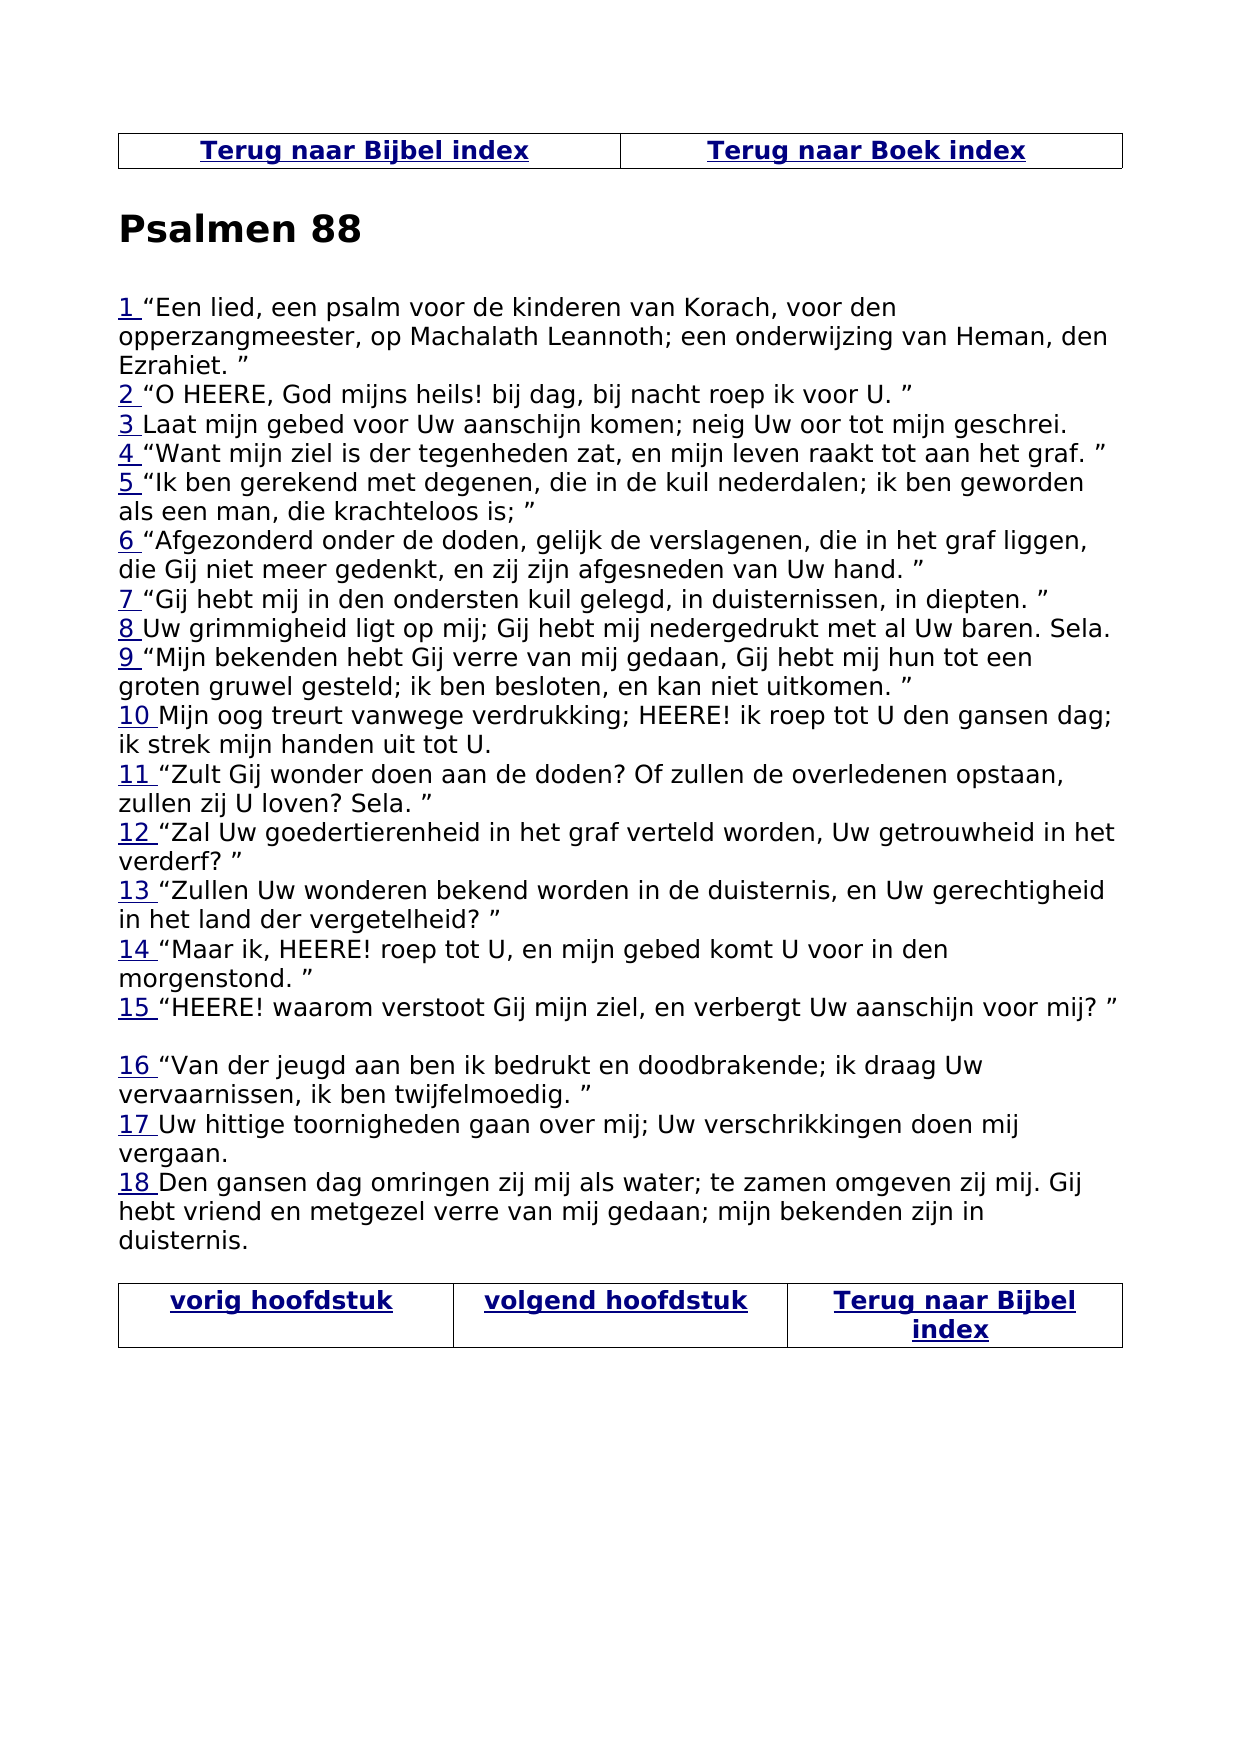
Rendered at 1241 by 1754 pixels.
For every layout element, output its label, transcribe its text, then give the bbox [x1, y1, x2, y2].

text 1 “Een lied, een psalm voor de kinderen van Korach, voor den opperzangmeester, op Machalath Leannoth; een onderwijzing van Heman, den Ezrahiet. ” 2 “O HEERE, God mijns heils! bij dag, bij nacht roep ik voor U. ” 3 Laat mijn gebed voor Uw aanschijn komen; neig Uw oor tot mijn geschrei. 4 “Want mijn ziel is der tegenheden zat, en mijn leven raakt tot aan het graf. ” 5 “Ik ben gerekend met degenen, die in de kuil nederdalen; ik ben geworden als een man, die krachteloos is; ” 6 “Afgezonderd onder de doden, gelijk de verslagenen, die in het graf liggen, die Gij niet meer gedenkt, en zij zijn afgesneden van Uw hand. ” 7 “Gij hebt mij in den ondersten kuil gelegd, in duisternissen, in diepten. ” 8 Uw grimmigheid ligt op mij; Gij hebt mij nedergedrukt met al Uw baren. Sela. 9 “Mijn bekenden hebt Gij verre van mij gedaan, Gij hebt mij hun tot een groten gruwel gesteld; ik ben besloten, en kan niet uitkomen. ” 10 Mijn oog treurt vanwege verdrukking; HEERE! ik roep tot U den gansen dag; ik strek mijn handen uit tot U. 11 “Zult Gij wonder doen aan de doden? Of zullen de overledenen opstaan, zullen zij U loven? Sela. ” 12 “Zal Uw goedertierenheid in het graf verteld worden, Uw getrouwheid in het verderf? ” 13 “Zullen Uw wonderen bekend worden in de duisternis, en Uw gerechtigheid in het land der vergetelheid? ” 14 “Maar ik, HEERE! roep tot U, en mijn gebed komt U voor in den morgenstond. ” 15 “HEERE! waarom verstoot Gij mijn ziel, en verbergt Uw aanschijn voor mij? ” 16 “Van der jeugd aan ben ik bedrukt en doodbrakende; ik draag Uw vervaarnissen, ik ben twijfelmoedig. ” 17 Uw hittige toornigheden gaan over mij; Uw verschrikkingen doen mij vergaan. 18 Den gansen dag omringen zij mij als water; te zamen omgeven zij mij. Gij hebt vriend en metgezel verre van mij gedaan; mijn bekenden zijn in duisternis. [118, 264, 1122, 1256]
table_header Terug naar Boek index [621, 134, 1122, 168]
table_header vorig hoofdstuk [119, 1284, 453, 1347]
table_header Terug naar Bijbel index [788, 1284, 1122, 1347]
subtitle Psalmen 88 [118, 208, 1122, 252]
table_header Terug naar Bijbel index [119, 134, 620, 168]
table_header volgend hoofdstuk [454, 1284, 787, 1347]
